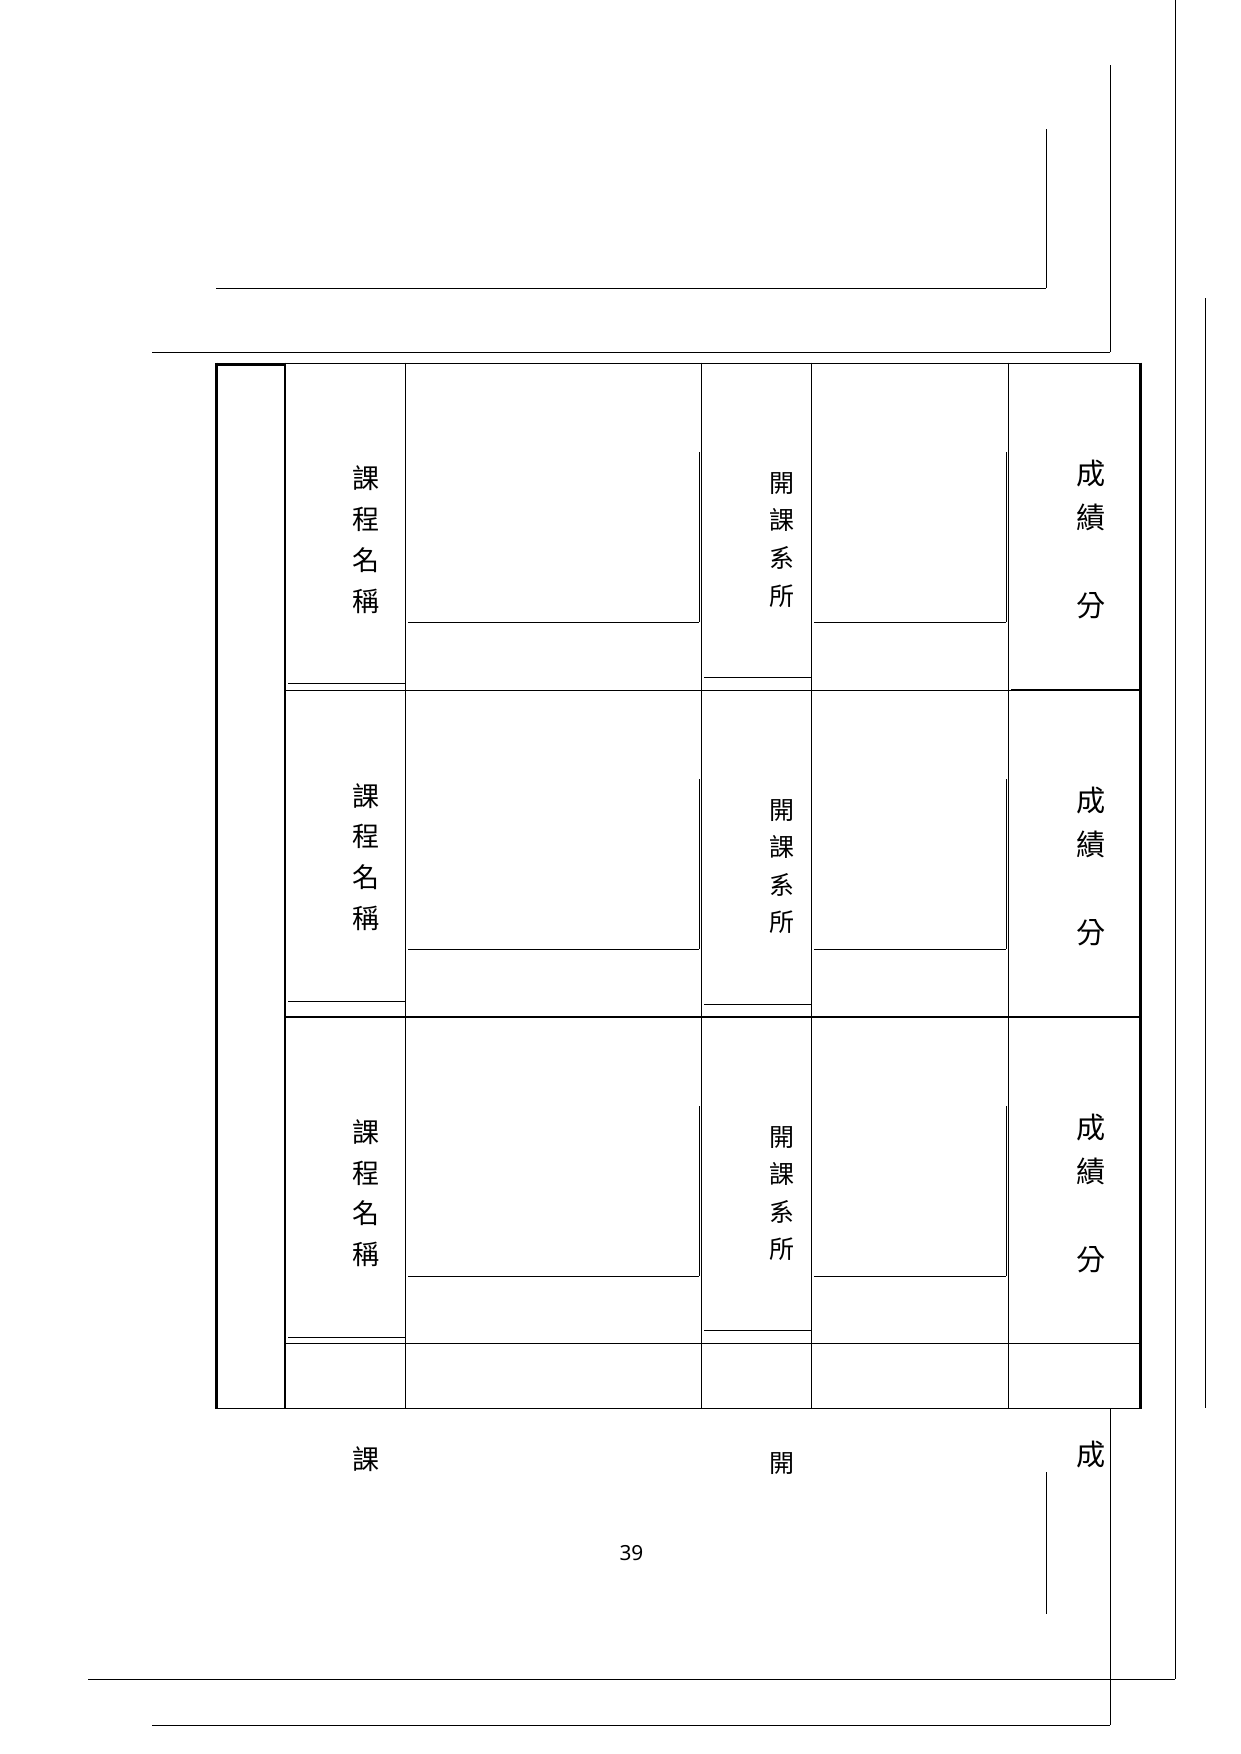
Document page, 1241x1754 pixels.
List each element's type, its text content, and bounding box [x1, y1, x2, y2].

table_cell [812, 691, 1008, 1016]
table_cell 課程名稱 [286, 1344, 405, 1408]
table_cell [406, 1344, 701, 1408]
table_cell 成績 分 [1009, 691, 1139, 1016]
table_cell 開課系所 [702, 691, 811, 1016]
table_cell 開課系所 [702, 1018, 811, 1343]
table_cell 課程名稱 [286, 691, 405, 1016]
table_cell [812, 1018, 1008, 1343]
table_cell 開課系所 [702, 1344, 811, 1408]
table_cell [406, 691, 701, 1016]
table_cell 課程名稱 [286, 364, 405, 689]
table_cell 課程名稱 [286, 1018, 405, 1343]
table_cell 成績 分 [1009, 1018, 1139, 1343]
table_cell [406, 364, 701, 689]
table_cell 專 業 選 修 課 程 [218, 366, 284, 1408]
table_cell 成績 分 [1009, 364, 1139, 689]
table_cell [812, 1344, 1008, 1408]
table_cell 成績 分 [1009, 1344, 1139, 1408]
table_cell [406, 1018, 701, 1343]
table_cell [812, 364, 1008, 689]
table_cell 開課系所 [702, 364, 811, 689]
